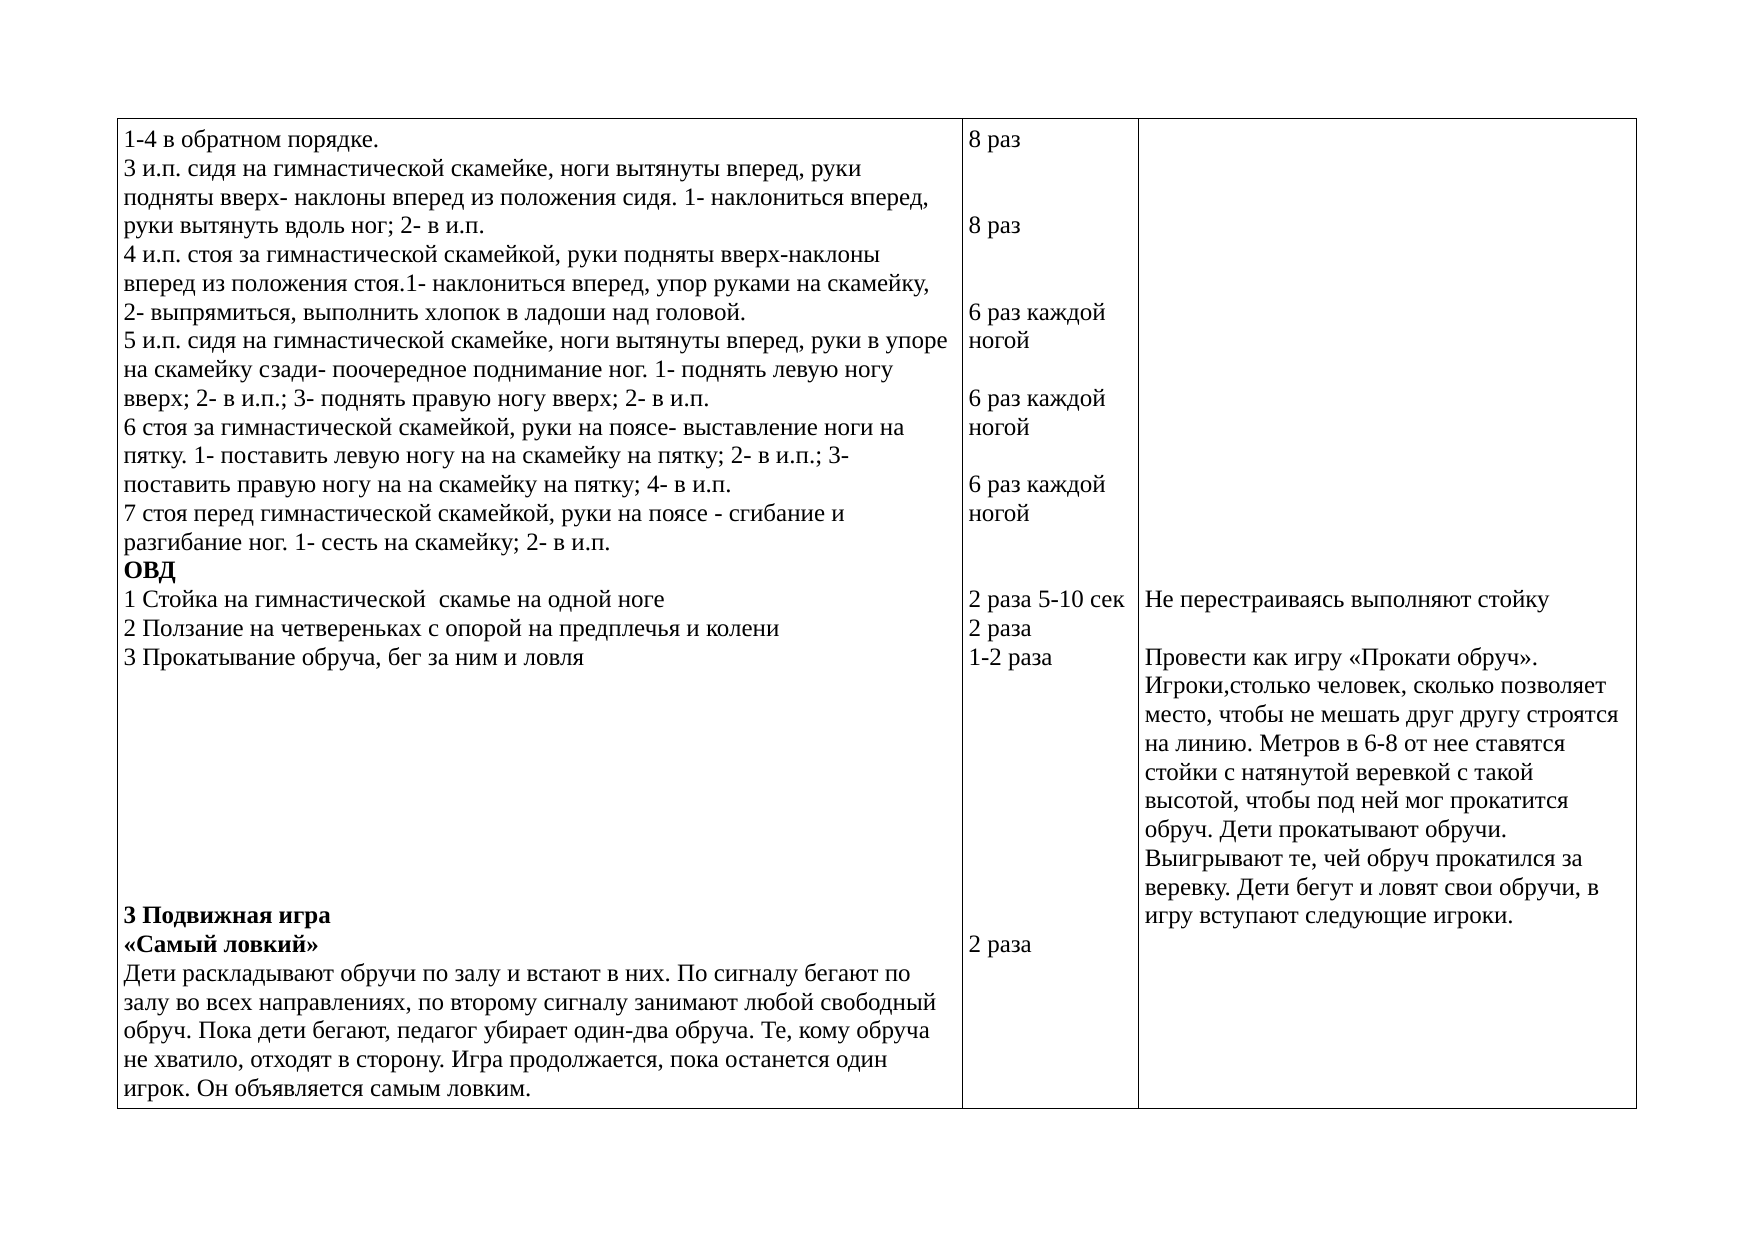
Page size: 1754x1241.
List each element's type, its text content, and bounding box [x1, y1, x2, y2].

table_cell 8 раз 8 раз 6 раз каждой ногой 6 раз каждой ногой 6 раз каждой ногой 2 раза 5-10 сек 2 раза 1-2 раза 2 раза [963, 119, 1138, 1108]
table_cell Не перестраиваясь выполняют стойку Провести как игру «Прокати обруч». Игроки,столько человек, сколько позволяет место, чтобы не мешать друг другу строятся на линию. Метров в 6-8 от нее ставятся стойки с натянутой веревкой с такой высотой, чтобы под ней мог прокатится обруч. Дети прокатывают обручи. Выигрывают те, чей обруч прокатился за веревку. Дети бегут и ловят свои обручи, в игру вступают следующие игроки. [1139, 119, 1636, 1108]
table_cell 1-4 в обратном порядке. 3 и.п. сидя на гимнастической скамейке, ноги вытянуты вперед, руки подняты вверх- наклоны вперед из положения сидя. 1- наклониться вперед, руки вытянуть вдоль ног; 2- в и.п. 4 и.п. стоя за гимнастической скамейкой, руки подняты вверх-наклоны вперед из положения стоя.1- наклониться вперед, упор руками на скамейку, 2- выпрямиться, выполнить хлопок в ладоши над головой. 5 и.п. сидя на гимнастической скамейке, ноги вытянуты вперед, руки в упоре на скамейку сзади- поочередное поднимание ног. 1- поднять левую ногу вверх; 2- в и.п.; 3- поднять правую ногу вверх; 2- в и.п. 6 стоя за гимнастической скамейкой, руки на поясе- выставление ноги на пятку. 1- поставить левую ногу на на скамейку на пятку; 2- в и.п.; 3- поставить правую ногу на на скамейку на пятку; 4- в и.п. 7 стоя перед гимнастической скамейкой, руки на поясе - сгибание и разгибание ног. 1- сесть на скамейку; 2- в и.п. ОВД 1 Стойка на гимнастической скамье на одной ноге 2 Ползание на четвереньках с опорой на предплечья и колени 3 Прокатывание обруча, бег за ним и ловля 3 Подвижная игра «Самый ловкий» Дети раскладывают обручи по залу и встают в них. По сигналу бегают по залу во всех направлениях, по второму сигналу занимают любой свободный обруч. Пока дети бегают, педагог убирает один-два обруча. Те, кому обруча не хватило, отходят в сторону. Игра продолжается, пока останется один игрок. Он объявляется самым ловким. [118, 119, 962, 1108]
